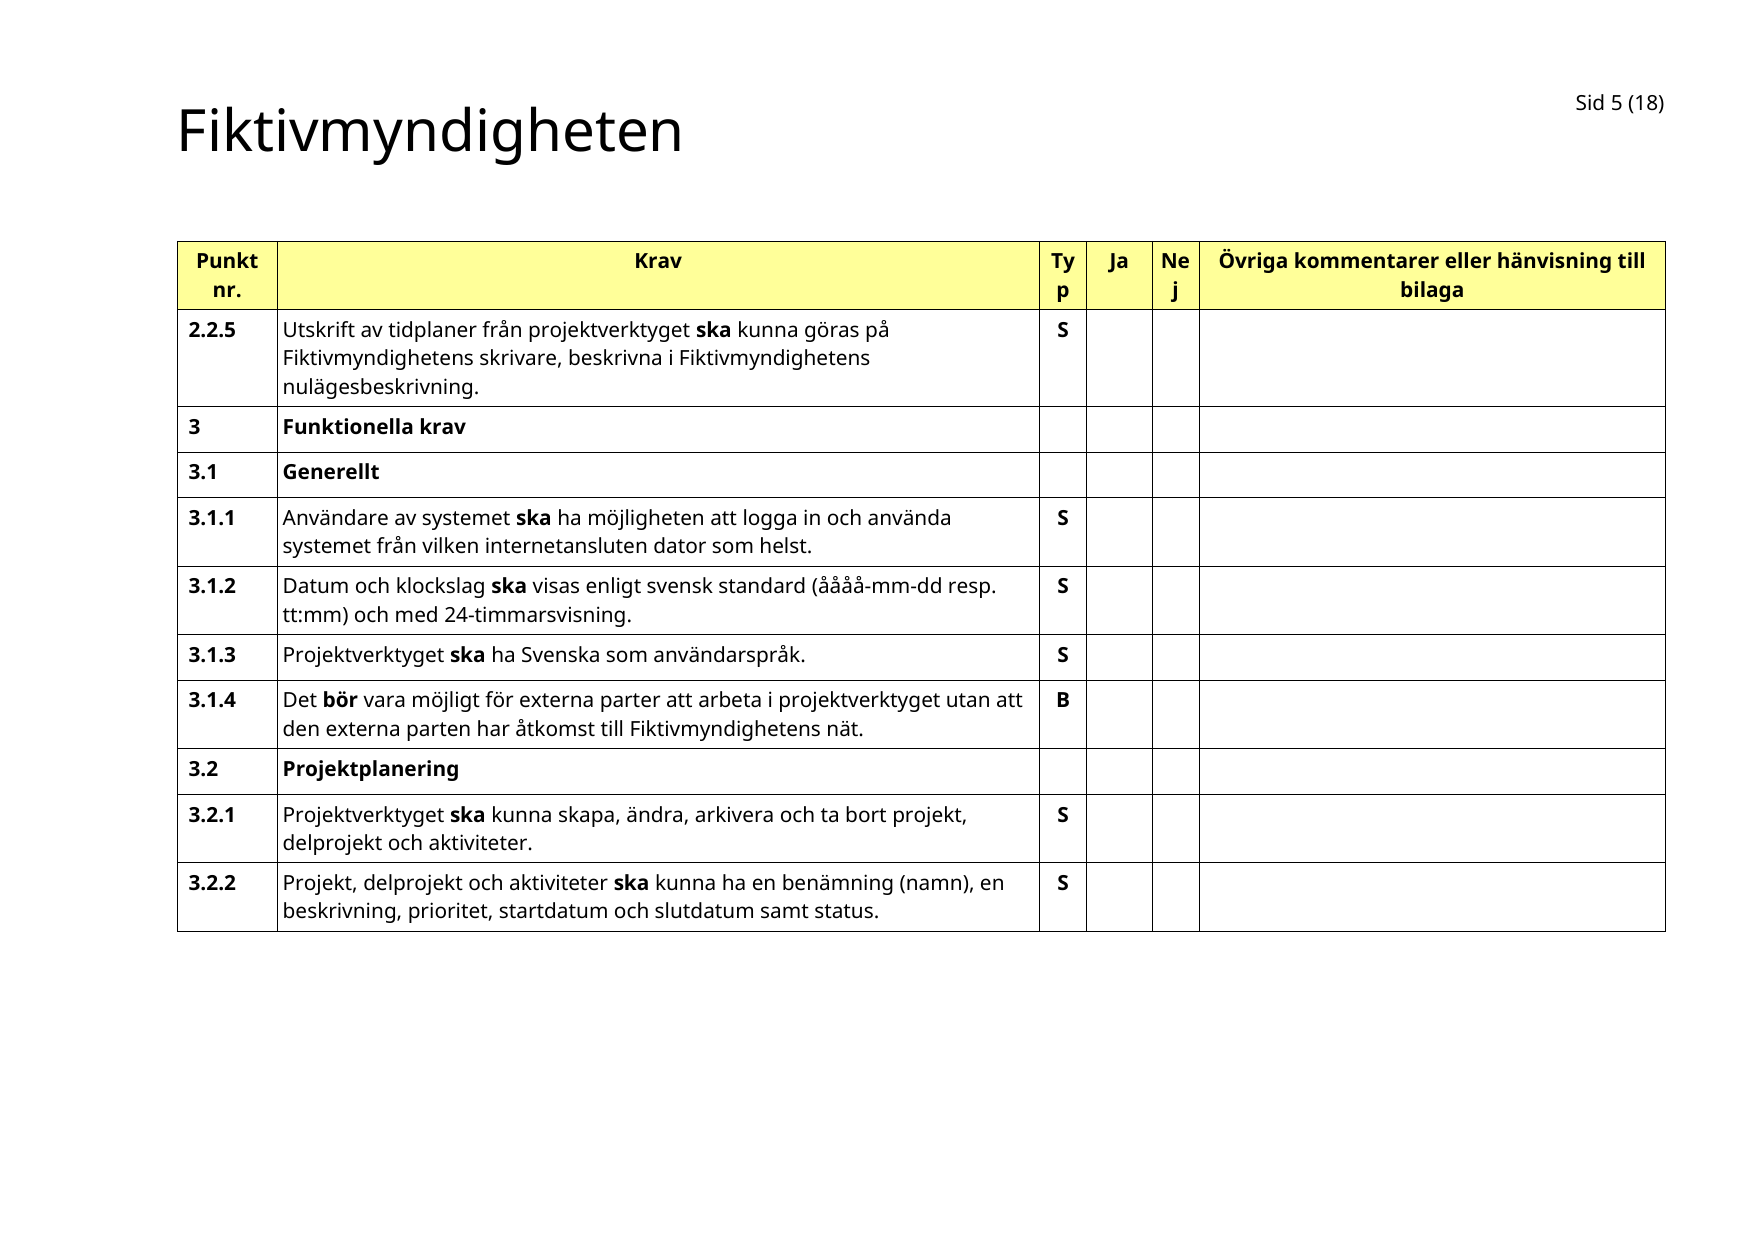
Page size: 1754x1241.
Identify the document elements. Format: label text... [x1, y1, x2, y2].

table_cell [1200, 407, 1665, 452]
table_header Övriga kommentarer eller hänvisning till bilaga [1200, 242, 1665, 309]
table_cell [178, 863, 277, 931]
table_header Typ [1040, 242, 1086, 309]
table_cell [1087, 453, 1152, 497]
table_cell Datum och klockslag ska visas enligt svensk standard (åååå-mm-dd resp. tt:mm) och med 24-timmarsvisning. [278, 567, 1039, 634]
table_cell Användare av systemet ska ha möjligheten att logga in och använda systemet från vilken internetansluten dator som helst. [278, 498, 1039, 566]
table_cell [1200, 635, 1665, 680]
table_header Punkt nr. [178, 242, 277, 309]
table_cell [1200, 498, 1665, 566]
table_cell [178, 310, 277, 406]
table_cell [1200, 795, 1665, 862]
table_cell [178, 749, 277, 794]
table_cell [1153, 795, 1199, 862]
table_cell [178, 567, 277, 634]
table_cell [178, 635, 277, 680]
table_header Ja [1087, 242, 1152, 309]
table_cell [1040, 749, 1086, 794]
table_cell Projektverktyget ska kunna skapa, ändra, arkivera och ta bort projekt, delprojekt och aktiviteter. [278, 795, 1039, 862]
table_cell [1040, 453, 1086, 497]
table_cell Projektplanering [278, 749, 1039, 794]
table_header Krav [278, 242, 1039, 309]
table_cell [1087, 498, 1152, 566]
table_cell [1087, 567, 1152, 634]
table_cell [1200, 567, 1665, 634]
table_cell S [1040, 567, 1086, 634]
table_cell [178, 498, 277, 566]
table_cell S [1040, 635, 1086, 680]
table_cell [1200, 681, 1665, 748]
table_cell [1200, 749, 1665, 794]
table_cell [1087, 681, 1152, 748]
table_cell [1153, 635, 1199, 680]
table_cell [1087, 310, 1152, 406]
table_cell [1153, 863, 1199, 931]
table_cell [1040, 407, 1086, 452]
table_cell Generellt [278, 453, 1039, 497]
table_cell [1087, 635, 1152, 680]
table_cell [1153, 498, 1199, 566]
table_header Nej [1153, 242, 1199, 309]
table_cell [1200, 453, 1665, 497]
table_cell [1087, 863, 1152, 931]
table_cell Projekt, delprojekt och aktiviteter ska kunna ha en benämning (namn), en beskrivning, prioritet, startdatum och slutdatum samt status. [278, 863, 1039, 931]
table_cell [1153, 310, 1199, 406]
table_cell Funktionella krav [278, 407, 1039, 452]
table_cell [1200, 310, 1665, 406]
table_cell [178, 795, 277, 862]
table_cell [1153, 681, 1199, 748]
table_cell S [1040, 795, 1086, 862]
table_cell [1200, 863, 1665, 931]
table_cell [178, 453, 277, 497]
table_cell [1153, 407, 1199, 452]
table_cell [1153, 749, 1199, 794]
table_cell Det bör vara möjligt för externa parter att arbeta i projektverktyget utan att den externa parten har åtkomst till Fiktivmyndighetens nät. [278, 681, 1039, 748]
table_cell [1153, 453, 1199, 497]
table_cell [178, 407, 277, 452]
table_cell S [1040, 498, 1086, 566]
table_cell S [1040, 310, 1086, 406]
table_cell [1153, 567, 1199, 634]
table_cell Projektverktyget ska ha Svenska som användarspråk. [278, 635, 1039, 680]
table_cell [1087, 749, 1152, 794]
table_cell [178, 681, 277, 748]
table_cell [1087, 407, 1152, 452]
table_cell B [1040, 681, 1086, 748]
table_cell S [1040, 863, 1086, 931]
table_cell Utskrift av tidplaner från projektverktyget ska kunna göras på Fiktivmyndighetens skrivare, beskrivna i Fiktivmyndighetens nulägesbeskrivning. [278, 310, 1039, 406]
table_cell [1087, 795, 1152, 862]
